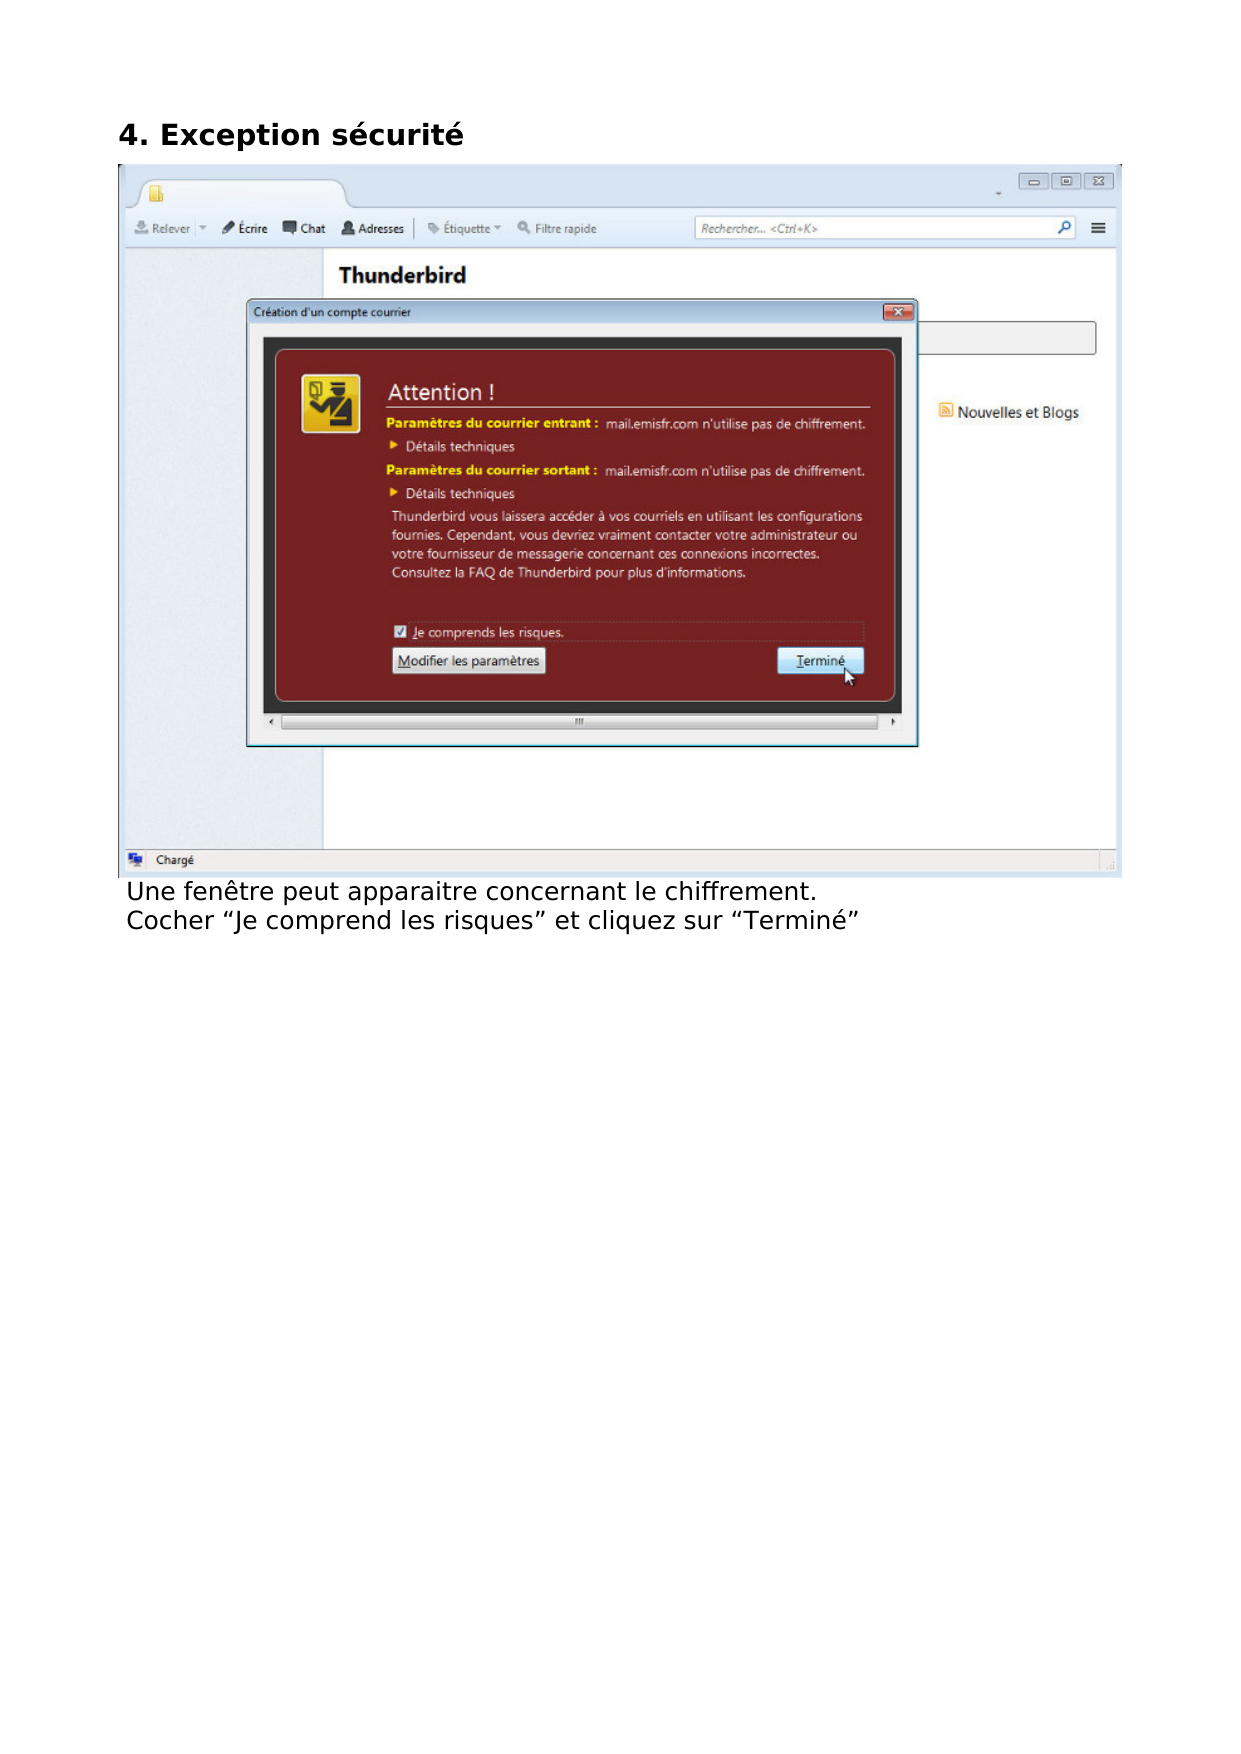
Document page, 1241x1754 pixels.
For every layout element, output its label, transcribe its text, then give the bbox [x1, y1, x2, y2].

text Une fenêtre peut apparaitre concernant le chiffrement. Cocher “Je comprend les risques” et cliquez sur “Terminé” [118, 878, 1122, 936]
subtitle 4. Exception sécurité [118, 118, 1122, 152]
picture [118, 164, 1123, 878]
